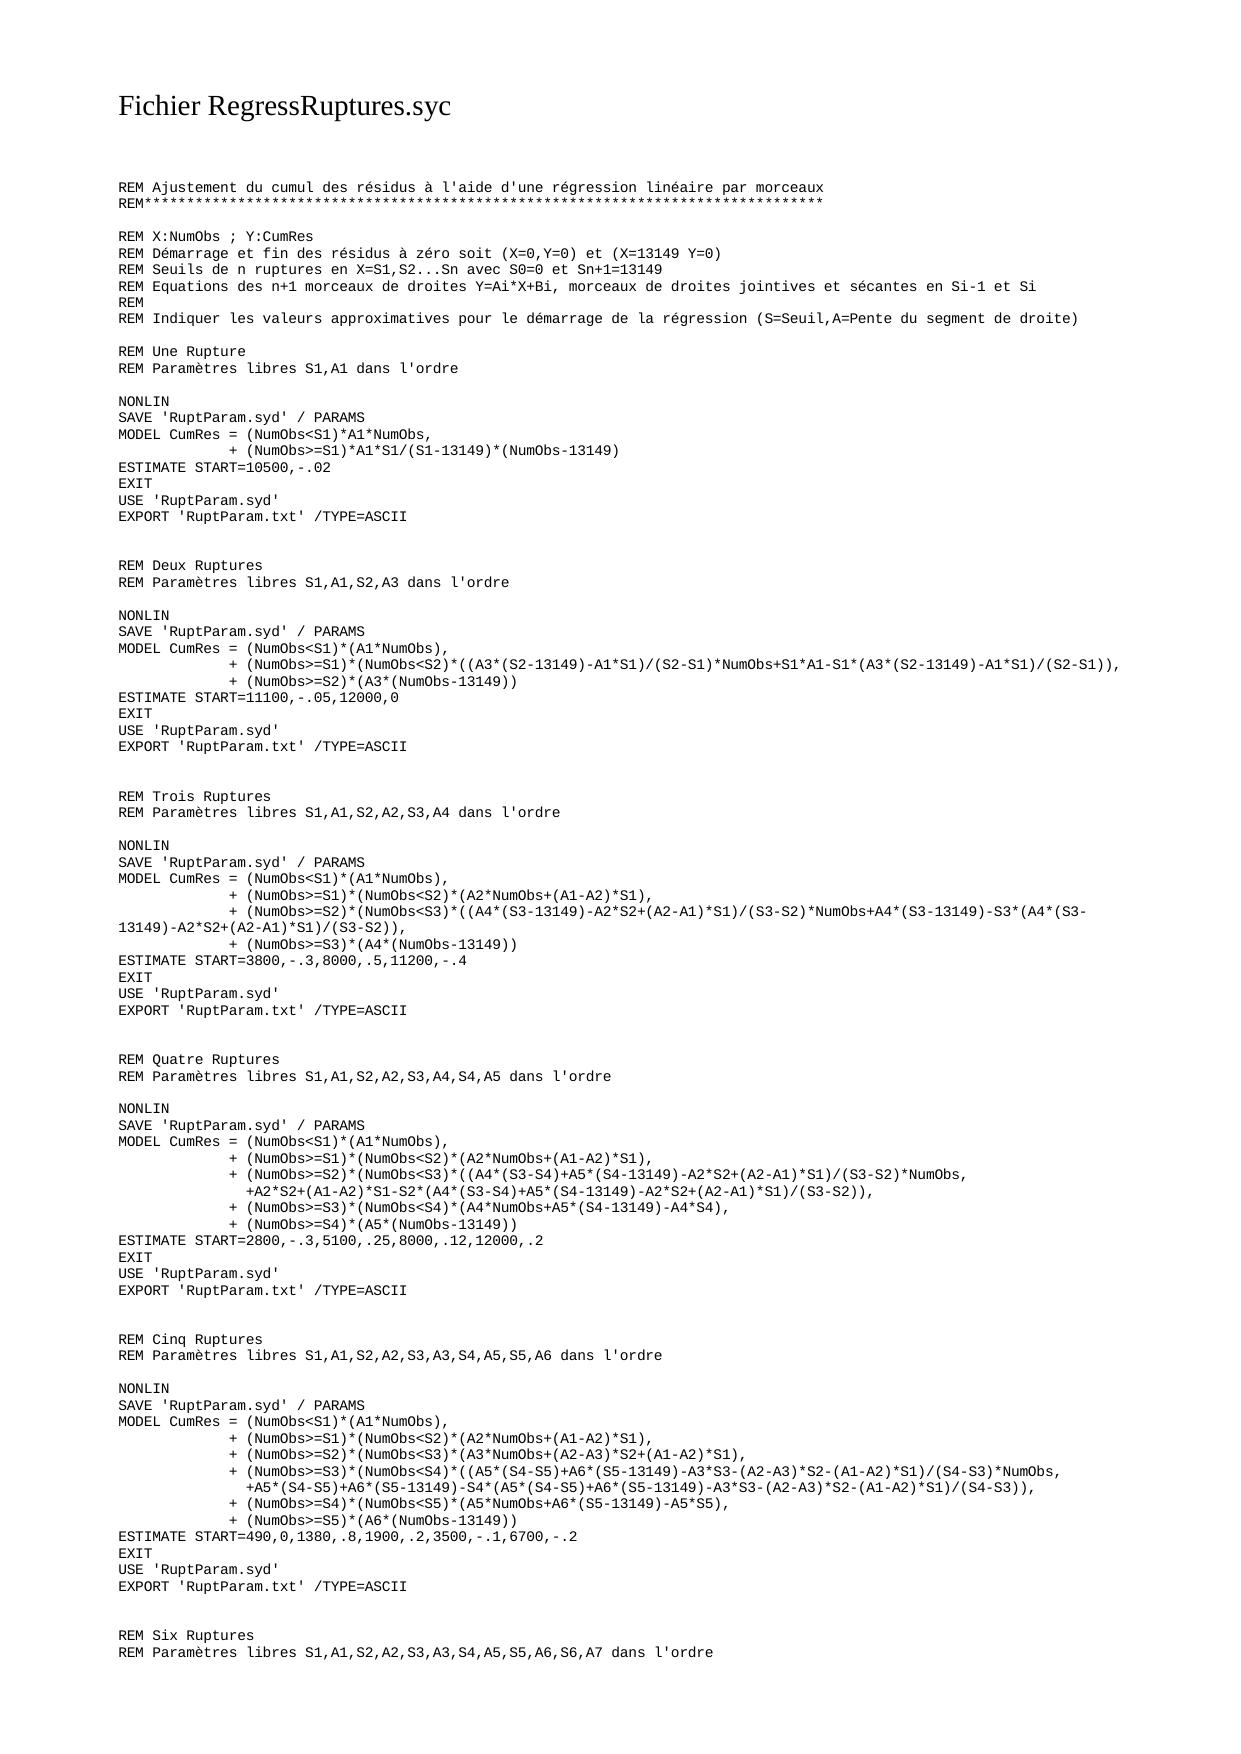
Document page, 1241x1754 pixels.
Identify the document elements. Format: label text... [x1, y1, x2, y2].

text REM Paramètres libres S1,A1,S2,A2,S3,A4,S4,A5 dans l'ordre [118, 1069, 1122, 1085]
text ESTIMATE START=490,0,1380,.8,1900,.2,3500,-.1,6700,-.2 [118, 1530, 1122, 1546]
text EXIT [118, 476, 1122, 493]
text REM Indiquer les valeurs approximatives pour le démarrage de la régression (S=Seuil,A=Pente du segment de droite) [118, 312, 1122, 328]
text + (NumObs>=S3)*(A4*(NumObs-13149)) [118, 937, 1122, 954]
text REM Paramètres libres S1,A1,S2,A2,S3,A3,S4,A5,S5,A6 dans l'ordre [118, 1349, 1122, 1365]
text SAVE 'RuptParam.syd' / PARAMS [118, 1398, 1122, 1414]
text + (NumObs>=S2)*(NumObs<S3)*((A4*(S3-S4)+A5*(S4-13149)-A2*S2+(A2-A1)*S1)/(S3-S2)*NumObs, [118, 1168, 1122, 1184]
text + (NumObs>=S2)*(NumObs<S3)*((A4*(S3-13149)-A2*S2+(A2-A1)*S1)/(S3-S2)*NumObs+A4*(S3-13149)-S3*(A4*(S3-13149)-A2*S2+(A2-A1)*S1)/(S3-S2)), [118, 904, 1122, 937]
text NONLIN [118, 1102, 1122, 1118]
text USE 'RuptParam.syd' [118, 723, 1122, 740]
text + (NumObs>=S1)*(NumObs<S2)*(A2*NumObs+(A1-A2)*S1), [118, 888, 1122, 904]
text REM Paramètres libres S1,A1 dans l'ordre [118, 361, 1122, 378]
text EXIT [118, 707, 1122, 723]
text EXIT [118, 1250, 1122, 1266]
text EXIT [118, 970, 1122, 987]
text USE 'RuptParam.syd' [118, 1563, 1122, 1579]
text NONLIN [118, 394, 1122, 411]
text SAVE 'RuptParam.syd' / PARAMS [118, 1118, 1122, 1135]
text + (NumObs>=S5)*(A6*(NumObs-13149)) [118, 1513, 1122, 1530]
text REM Ajustement du cumul des résidus à l'aide d'une régression linéaire par morceaux [118, 180, 1122, 197]
text USE 'RuptParam.syd' [118, 1266, 1122, 1283]
text REM Trois Ruptures [118, 789, 1122, 806]
text +A5*(S4-S5)+A6*(S5-13149)-S4*(A5*(S4-S5)+A6*(S5-13149)-A3*S3-(A2-A3)*S2-(A1-A2)*S1)/(S4-S3)), [118, 1480, 1122, 1497]
text ESTIMATE START=10500,-.02 [118, 460, 1122, 476]
text NONLIN [118, 608, 1122, 624]
text + (NumObs>=S4)*(A5*(NumObs-13149)) [118, 1217, 1122, 1233]
text MODEL CumRes = (NumObs<S1)*(A1*NumObs), [118, 871, 1122, 888]
text MODEL CumRes = (NumObs<S1)*(A1*NumObs), [118, 641, 1122, 657]
text + (NumObs>=S1)*A1*S1/(S1-13149)*(NumObs-13149) [118, 443, 1122, 460]
text EXPORT 'RuptParam.txt' /TYPE=ASCII [118, 1283, 1122, 1299]
text EXPORT 'RuptParam.txt' /TYPE=ASCII [118, 1579, 1122, 1596]
text SAVE 'RuptParam.syd' / PARAMS [118, 855, 1122, 871]
text MODEL CumRes = (NumObs<S1)*(A1*NumObs), [118, 1414, 1122, 1431]
text EXPORT 'RuptParam.txt' /TYPE=ASCII [118, 509, 1122, 526]
text NONLIN [118, 1382, 1122, 1398]
text + (NumObs>=S2)*(A3*(NumObs-13149)) [118, 674, 1122, 690]
text + (NumObs>=S3)*(NumObs<S4)*((A5*(S4-S5)+A6*(S5-13149)-A3*S3-(A2-A3)*S2-(A1-A2)*S1)/(S4-S3)*NumObs, [118, 1464, 1122, 1480]
text REM Une Rupture [118, 345, 1122, 361]
text EXPORT 'RuptParam.txt' /TYPE=ASCII [118, 740, 1122, 756]
text EXIT [118, 1546, 1122, 1563]
text NONLIN [118, 838, 1122, 855]
text USE 'RuptParam.syd' [118, 987, 1122, 1003]
text EXPORT 'RuptParam.txt' /TYPE=ASCII [118, 1003, 1122, 1019]
text + (NumObs>=S2)*(NumObs<S3)*(A3*NumObs+(A2-A3)*S2+(A1-A2)*S1), [118, 1447, 1122, 1464]
text REM Seuils de n ruptures en X=S1,S2...Sn avec S0=0 et Sn+1=13149 [118, 262, 1122, 279]
text REM Quatre Ruptures [118, 1052, 1122, 1069]
text USE 'RuptParam.syd' [118, 493, 1122, 509]
text REM X:NumObs ; Y:CumRes [118, 229, 1122, 246]
text + (NumObs>=S1)*(NumObs<S2)*((A3*(S2-13149)-A1*S1)/(S2-S1)*NumObs+S1*A1-S1*(A3*(S2-13149)-A1*S1)/(S2-S1)), [118, 657, 1122, 674]
text MODEL CumRes = (NumObs<S1)*A1*NumObs, [118, 427, 1122, 443]
text REM Six Ruptures [118, 1628, 1122, 1645]
text REM Cinq Ruptures [118, 1332, 1122, 1349]
text REM Paramètres libres S1,A1,S2,A2,S3,A3,S4,A5,S5,A6,S6,A7 dans l'ordre [118, 1645, 1122, 1661]
text REM Démarrage et fin des résidus à zéro soit (X=0,Y=0) et (X=13149 Y=0) [118, 246, 1122, 262]
text + (NumObs>=S1)*(NumObs<S2)*(A2*NumObs+(A1-A2)*S1), [118, 1151, 1122, 1168]
text + (NumObs>=S1)*(NumObs<S2)*(A2*NumObs+(A1-A2)*S1), [118, 1431, 1122, 1447]
text REM [118, 295, 1122, 312]
text REM******************************************************************************** [118, 197, 1122, 213]
text REM Paramètres libres S1,A1,S2,A2,S3,A4 dans l'ordre [118, 806, 1122, 822]
text SAVE 'RuptParam.syd' / PARAMS [118, 624, 1122, 641]
text +A2*S2+(A1-A2)*S1-S2*(A4*(S3-S4)+A5*(S4-13149)-A2*S2+(A2-A1)*S1)/(S3-S2)), [118, 1184, 1122, 1201]
text MODEL CumRes = (NumObs<S1)*(A1*NumObs), [118, 1135, 1122, 1151]
text ESTIMATE START=11100,-.05,12000,0 [118, 690, 1122, 707]
text + (NumObs>=S4)*(NumObs<S5)*(A5*NumObs+A6*(S5-13149)-A5*S5), [118, 1497, 1122, 1513]
text REM Deux Ruptures [118, 559, 1122, 575]
text REM Equations des n+1 morceaux de droites Y=Ai*X+Bi, morceaux de droites jointives et sécantes en Si-1 et Si [118, 279, 1122, 295]
text Fichier RegressRuptures.syc [118, 88, 1122, 122]
text ESTIMATE START=3800,-.3,8000,.5,11200,-.4 [118, 954, 1122, 970]
text REM Paramètres libres S1,A1,S2,A3 dans l'ordre [118, 575, 1122, 592]
text SAVE 'RuptParam.syd' / PARAMS [118, 411, 1122, 427]
text ESTIMATE START=2800,-.3,5100,.25,8000,.12,12000,.2 [118, 1233, 1122, 1250]
text + (NumObs>=S3)*(NumObs<S4)*(A4*NumObs+A5*(S4-13149)-A4*S4), [118, 1201, 1122, 1217]
